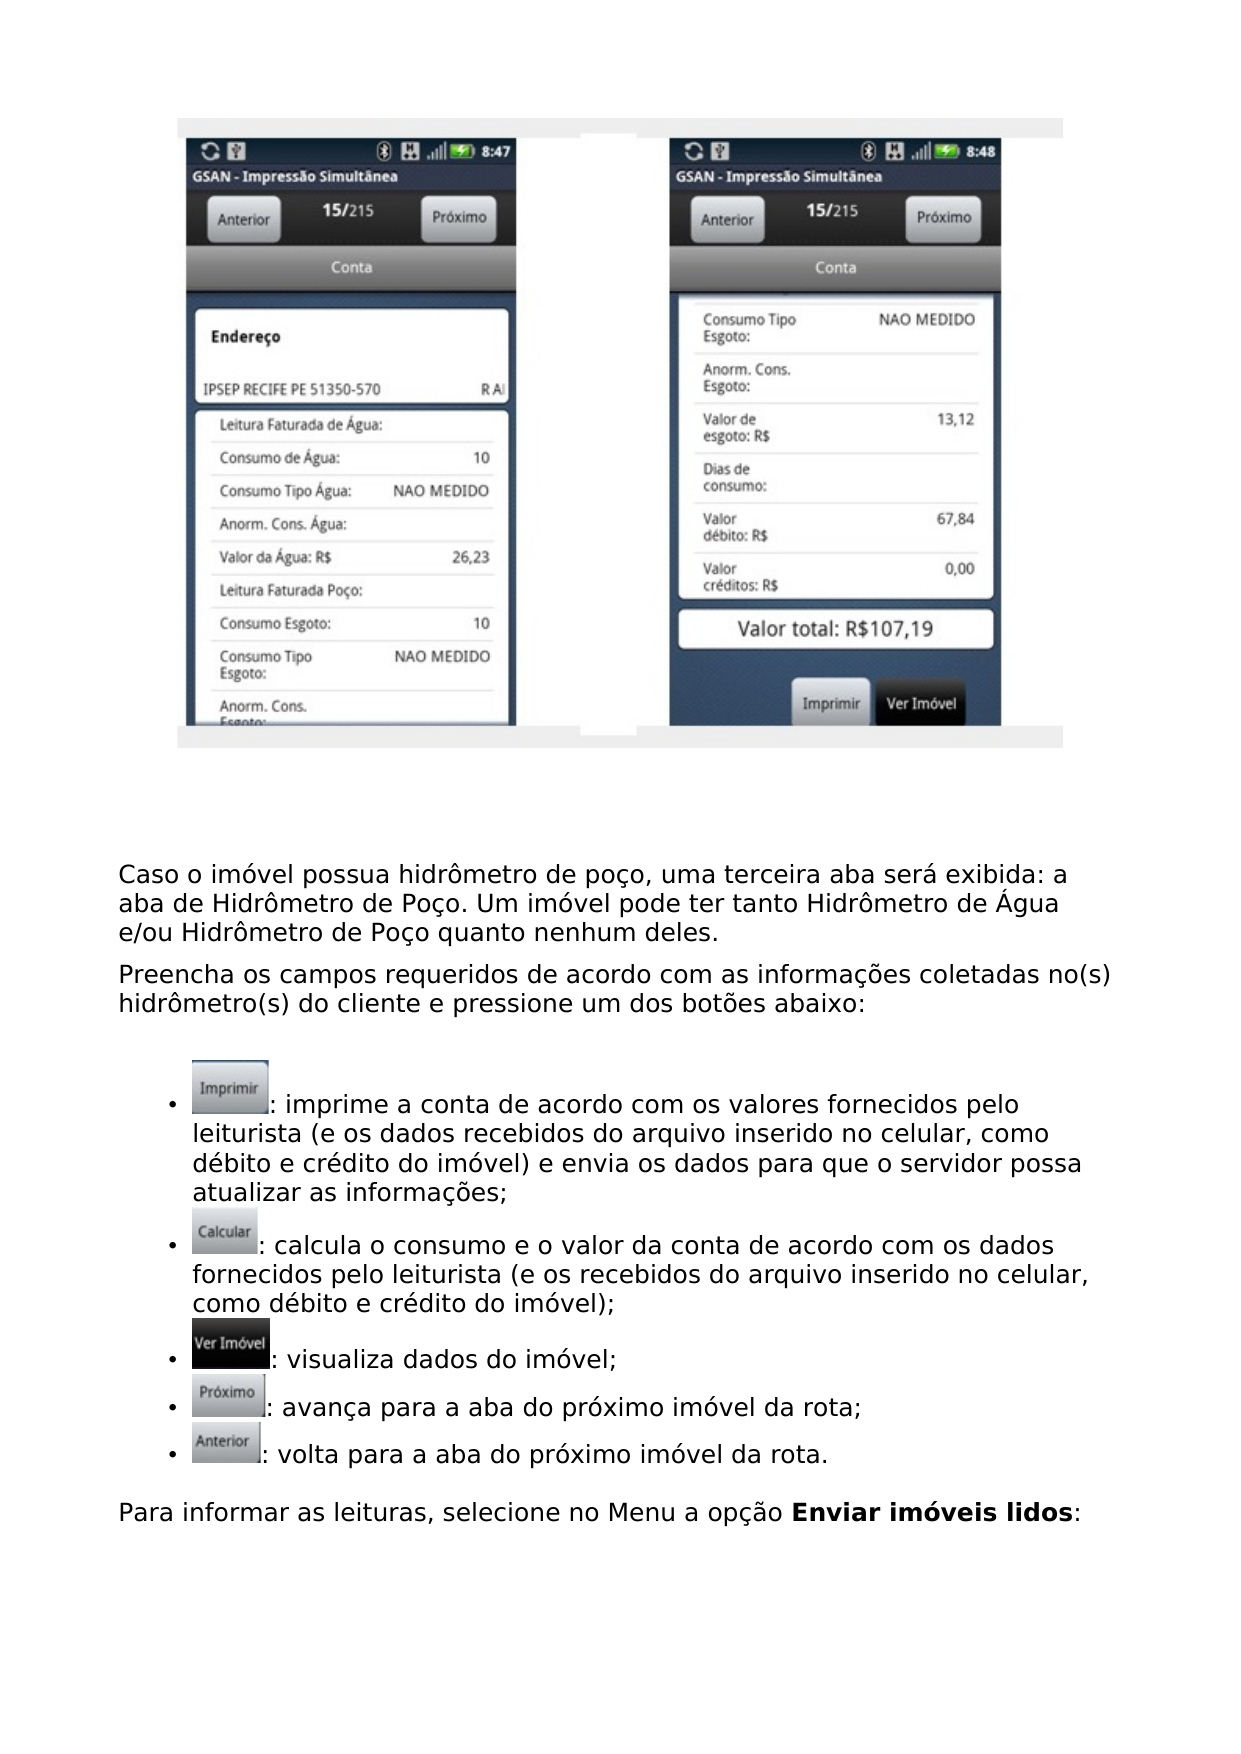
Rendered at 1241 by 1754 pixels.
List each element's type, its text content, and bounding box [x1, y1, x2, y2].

list : visualiza dados do imóvel; [177, 1318, 1122, 1374]
picture [192, 1060, 269, 1114]
picture [192, 1318, 270, 1369]
text Caso o imóvel possua hidrômetro de poço, uma terceira aba será exibida: a aba de Hidrômetro de Poço. Um imóvel pode ter tanto Hidrômetro de Água e/ou Hidrômetro de Poço quanto nenhum deles. [118, 860, 1122, 948]
list : avança para a aba do próximo imóvel da rota; [177, 1374, 1122, 1422]
picture [192, 1207, 258, 1254]
list : calcula o consumo e o valor da conta de acordo com os dados fornecidos pelo leiturista (e os recebidos do arquivo inserido no celular, como débito e crédito do imóvel); [177, 1207, 1122, 1318]
picture [192, 1422, 261, 1463]
text Preencha os campos requeridos de acordo com as informações coletadas no(s) hidrômetro(s) do cliente e pressione um dos botões abaixo: [118, 960, 1122, 1019]
list : imprime a conta de acordo com os valores fornecidos pelo leiturista (e os dados recebidos do arquivo inserido no celular, como débito e crédito do imóvel) e envia os dados para que o servidor possa atualizar as informações; [177, 1061, 1122, 1207]
picture [177, 118, 1064, 748]
list : volta para a aba do próximo imóvel da rota. [177, 1422, 1122, 1469]
picture [192, 1374, 266, 1417]
text Para informar as leituras, selecione no Menu a opção Enviar imóveis lidos: [118, 1498, 1122, 1528]
